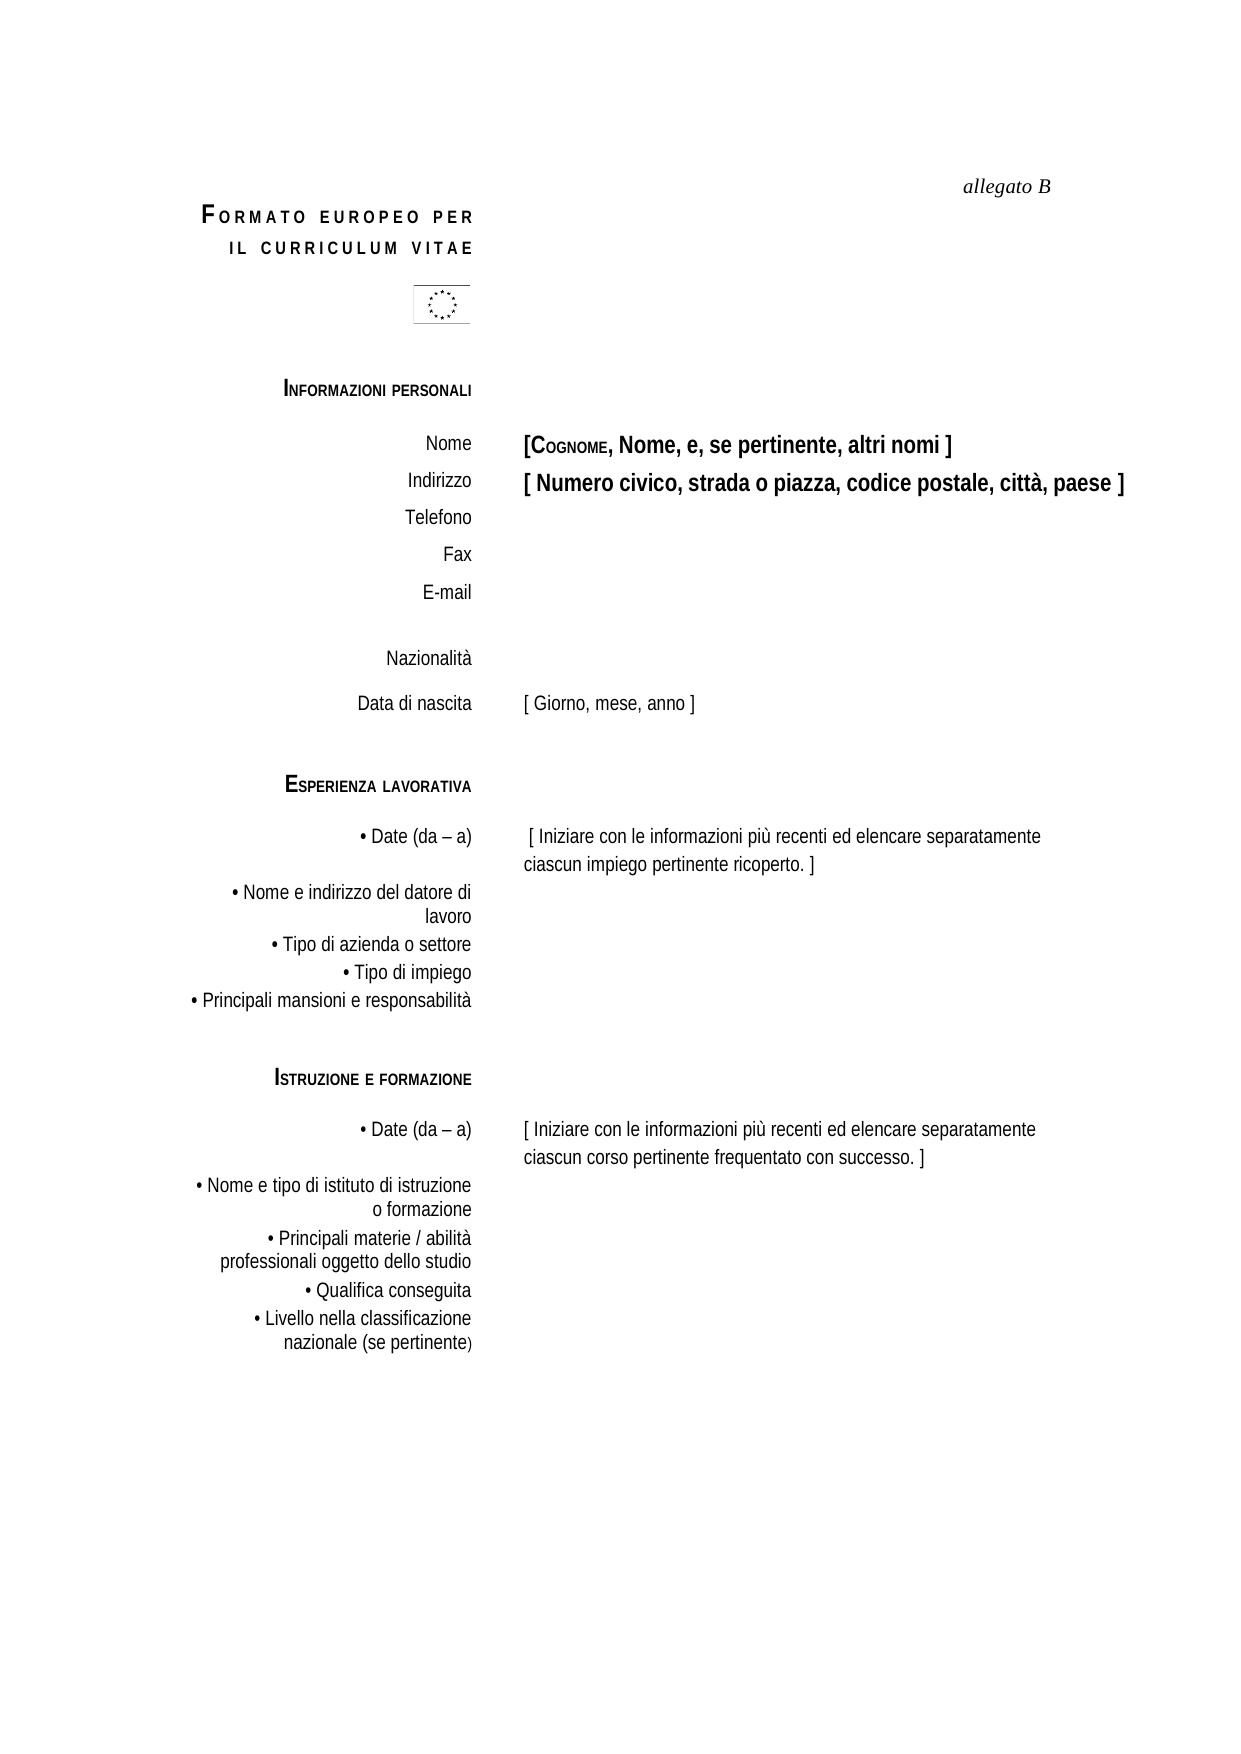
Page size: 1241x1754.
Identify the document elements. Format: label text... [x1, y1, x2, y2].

table_header [ Iniziare con le informazioni più recenti ed elencare separatamente ciascun impiego pertinente ricoperto. ] [513, 822, 1240, 878]
table_cell [513, 538, 1240, 575]
table_cell [483, 575, 512, 613]
table_cell • Tipo di azienda o settore [176, 930, 483, 958]
table_cell [483, 1276, 512, 1304]
table_cell [513, 958, 1240, 986]
table_header [513, 644, 1240, 672]
table_header Esperienza lavorativa [176, 769, 483, 798]
table_cell [513, 501, 1240, 538]
table_header [483, 689, 512, 717]
table_header [483, 1115, 512, 1171]
table_header • Date (da – a) [176, 1115, 483, 1171]
text allegato B [232, 174, 1053, 198]
table_header [483, 822, 512, 878]
table_header [483, 426, 512, 463]
table_cell Telefono [176, 501, 483, 538]
table_header Formato europeo per il curriculum vitae [176, 198, 483, 325]
table_cell [483, 1304, 512, 1356]
table_header Istruzione e formazione [176, 1062, 483, 1091]
table_cell [483, 464, 512, 501]
table_cell [483, 538, 512, 575]
table_cell [483, 501, 512, 538]
table_header [Cognome, Nome, e, se pertinente, altri nomi ] [513, 426, 1240, 463]
table_cell [513, 1171, 1240, 1223]
table_cell [483, 878, 512, 930]
table_header [483, 644, 512, 672]
table_cell E-mail [176, 575, 483, 613]
table_header [ Giorno, mese, anno ] [513, 689, 1240, 717]
table_header [ Iniziare con le informazioni più recenti ed elencare separatamente ciascun corso pertinente frequentato con successo. ] [513, 1115, 1240, 1171]
table_cell [483, 930, 512, 958]
table_cell [513, 878, 1240, 930]
table_cell • Nome e indirizzo del datore di lavoro [176, 878, 483, 930]
table_cell Indirizzo [176, 464, 483, 501]
table_cell • Livello nella classificazione nazionale (se pertinente) [176, 1304, 483, 1356]
table_cell • Nome e tipo di istituto di istruzione o formazione [176, 1171, 483, 1223]
table_header Nome [176, 426, 483, 463]
table_cell [483, 1224, 512, 1276]
table_header Data di nascita [176, 689, 483, 717]
table_cell [513, 930, 1240, 958]
table_cell • Qualifica conseguita [176, 1276, 483, 1304]
table_header • Date (da – a) [176, 822, 483, 878]
table_cell [513, 1304, 1240, 1356]
table_cell [513, 1276, 1240, 1304]
table_header Informazioni personali [176, 373, 483, 402]
table_cell • Tipo di impiego [176, 958, 483, 986]
table_cell [483, 1171, 512, 1223]
table_cell [483, 958, 512, 986]
table_cell [513, 1224, 1240, 1276]
picture [413, 285, 470, 324]
table_cell • Principali mansioni e responsabilità [176, 986, 483, 1014]
table_cell • Principali materie / abilità professionali oggetto dello studio [176, 1224, 483, 1276]
table_cell [513, 575, 1240, 613]
table_cell [483, 986, 512, 1014]
table_header Nazionalità [176, 644, 483, 672]
table_cell Fax [176, 538, 483, 575]
table_cell [ Numero civico, strada o piazza, codice postale, città, paese ] [513, 464, 1240, 501]
table_cell [513, 986, 1240, 1014]
